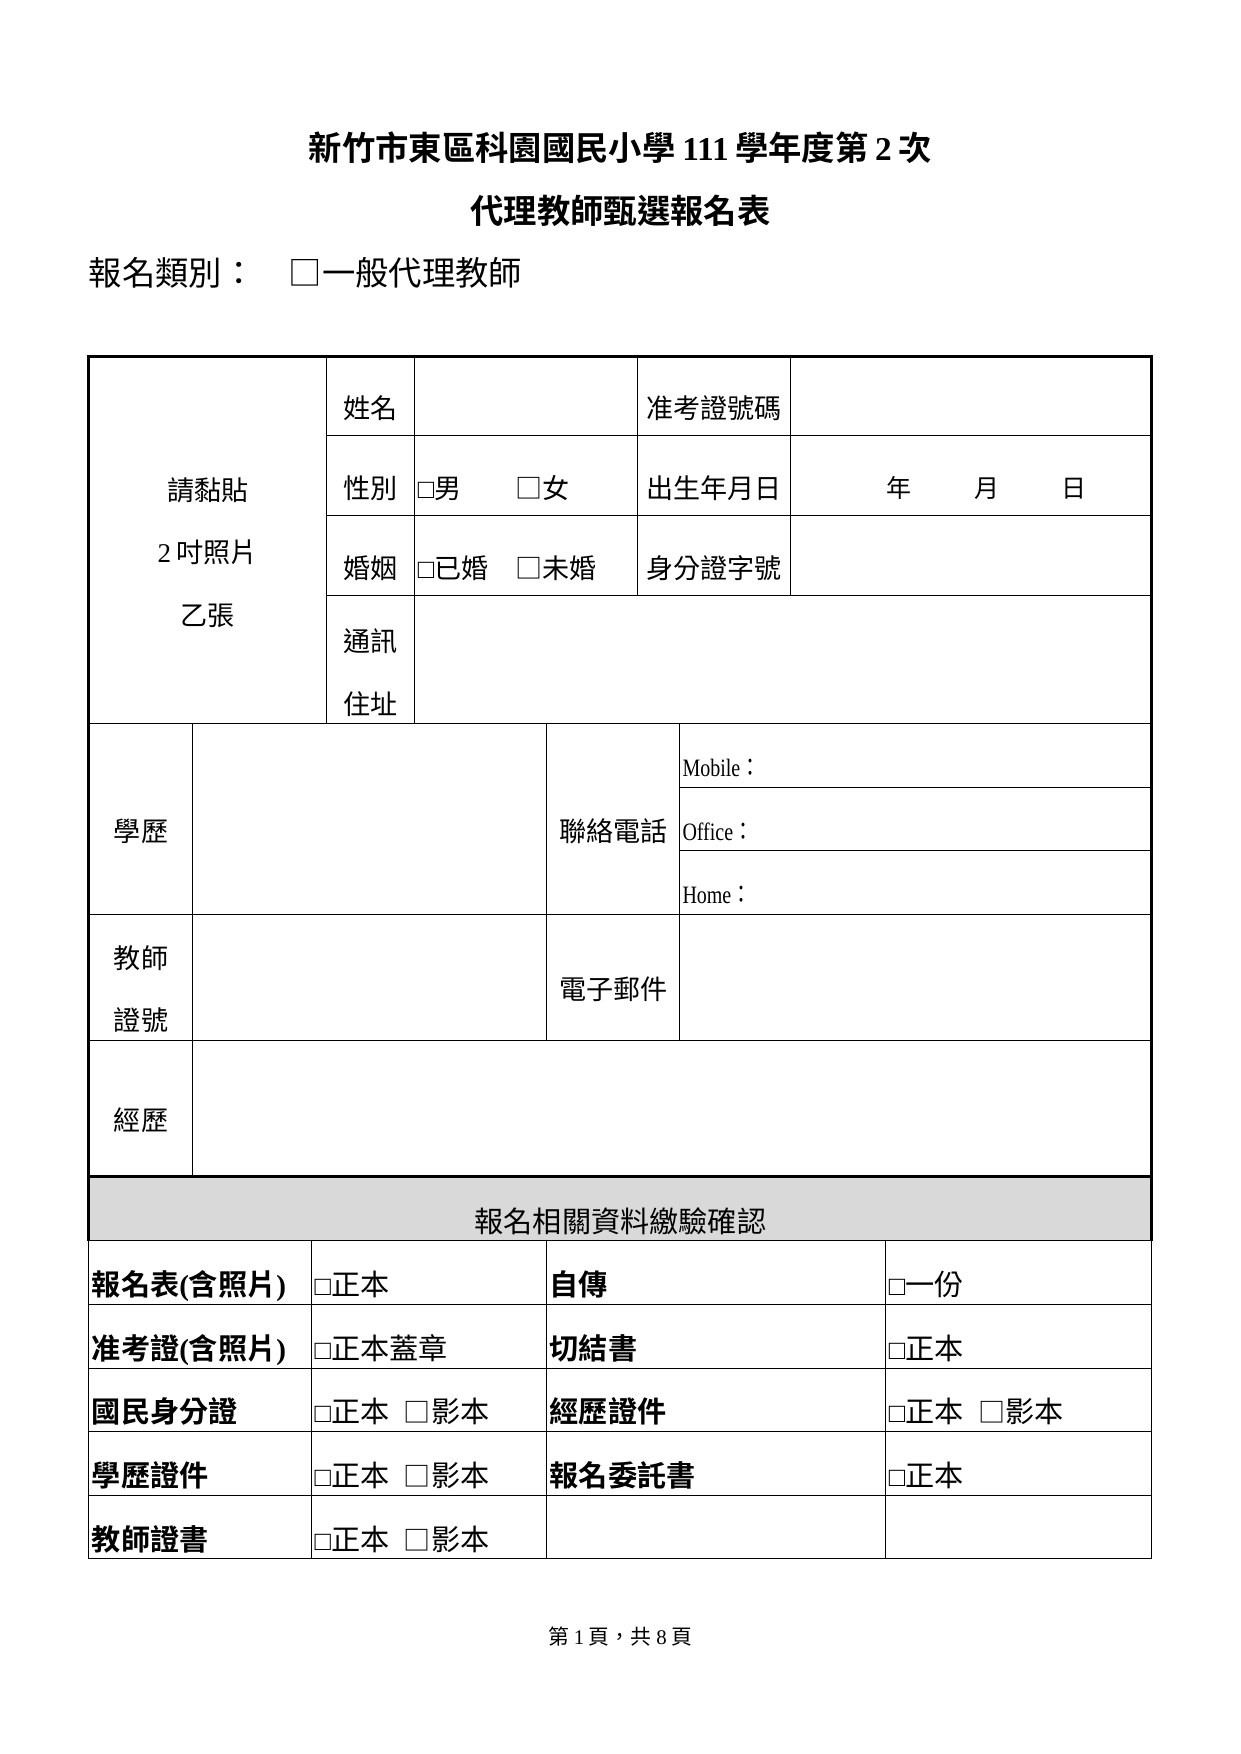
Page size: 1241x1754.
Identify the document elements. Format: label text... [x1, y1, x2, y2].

table_cell □正本 [312, 1241, 546, 1304]
table_cell □已婚 □未婚 [415, 516, 637, 595]
table_cell [547, 1496, 885, 1558]
table_cell [680, 915, 1150, 1040]
table_cell 通訊 住址 [327, 596, 414, 723]
table_cell 教師證書 [89, 1496, 311, 1558]
table_cell □一份 [886, 1241, 1151, 1304]
table_cell 出生年月日 [638, 436, 790, 515]
table_cell □正本 □影本 [312, 1369, 546, 1431]
table_cell [791, 516, 1150, 595]
table_cell 經歷證件 [547, 1369, 885, 1431]
table_cell □正本 [886, 1305, 1151, 1367]
table_cell 教師 證號 [90, 915, 192, 1040]
table_cell [415, 596, 1150, 723]
table_cell [193, 1041, 1150, 1175]
table_cell □正本 □影本 [312, 1496, 546, 1558]
table_header [791, 358, 1150, 435]
table_cell [193, 915, 546, 1040]
table_cell 經歷 [90, 1041, 192, 1175]
table_cell □正本 [886, 1432, 1151, 1494]
table_header 請黏貼 2吋照片 乙張 [90, 358, 326, 723]
table_header [415, 358, 637, 435]
table_cell 國民身分證 [89, 1369, 311, 1431]
table_cell 身分證字號 [638, 516, 790, 595]
text 報名類別： □一般代理教師 [89, 229, 1152, 292]
table_cell 報名表(含照片) [89, 1241, 311, 1304]
table_cell □正本蓋章 [312, 1305, 546, 1367]
table_cell 自傳 [547, 1241, 885, 1304]
table_header 姓名 [327, 358, 414, 435]
table_cell 電子郵件 [547, 915, 679, 1040]
table_header 准考證號碼 [638, 358, 790, 435]
text 代理教師甄選報名表 [89, 167, 1152, 229]
table_cell 婚姻 [327, 516, 414, 595]
table_cell 報名委託書 [547, 1432, 885, 1494]
table_cell 性別 [327, 436, 414, 515]
table_cell Mobile： [680, 724, 1150, 787]
table_cell [193, 724, 546, 914]
table_cell 報名相關資料繳驗確認 [90, 1178, 1150, 1240]
table_cell 准考證(含照片) [89, 1305, 311, 1367]
table_cell 聯絡電話 [547, 724, 679, 914]
table_cell 切結書 [547, 1305, 885, 1367]
table_cell [886, 1496, 1151, 1558]
table_cell □男 □女 [415, 436, 637, 515]
text 新竹市東區科園國民小學111學年度第2次 [89, 104, 1152, 167]
table_cell Office： [680, 788, 1150, 850]
table_cell □正本 □影本 [312, 1432, 546, 1494]
table_cell □正本 □影本 [886, 1369, 1151, 1431]
table_cell 年 月 日 [791, 436, 1150, 515]
table_cell Home： [680, 851, 1150, 914]
table_cell 學歷 [90, 724, 192, 914]
table_cell 學歷證件 [89, 1432, 311, 1494]
